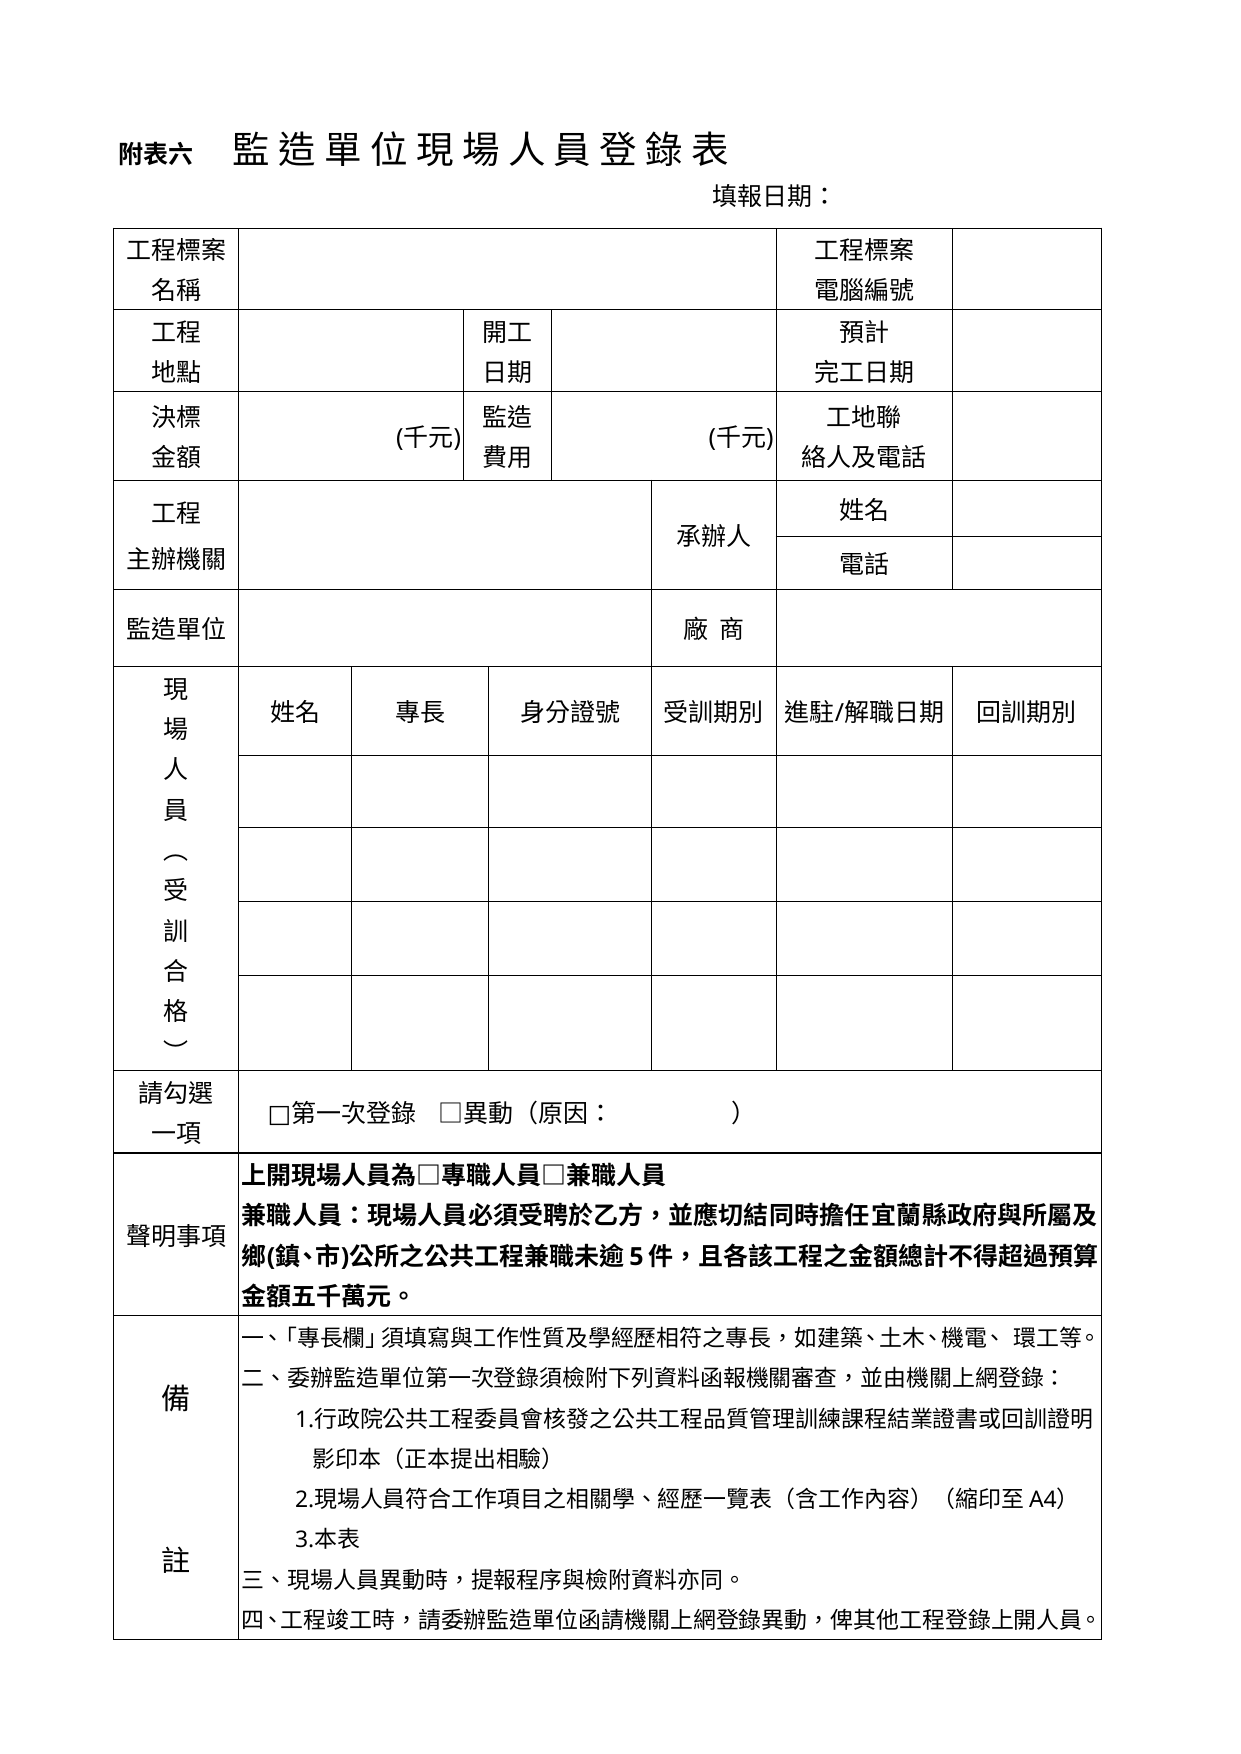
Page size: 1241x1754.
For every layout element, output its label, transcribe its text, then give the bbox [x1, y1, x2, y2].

table_cell [552, 310, 776, 391]
table_cell 進駐/解職日期 [777, 667, 952, 755]
table_cell [953, 481, 1101, 536]
table_cell [239, 310, 463, 391]
table_cell [777, 828, 952, 901]
table_cell (千元) [239, 392, 463, 479]
table_cell 工程 主辦機關 [114, 481, 238, 589]
table_cell (千元) [552, 392, 776, 479]
table_cell 聲明事項 [114, 1154, 238, 1315]
table_cell 電話 [777, 537, 952, 589]
table_cell [239, 481, 651, 589]
table_cell [239, 756, 351, 827]
table_cell [239, 590, 651, 666]
table_cell [489, 756, 651, 827]
table_cell 現 場 人 員 ︵ 受 訓 合 格 ︶ [114, 667, 238, 1070]
table_cell 姓名 [777, 481, 952, 536]
table_header 工程標案 電腦編號 [777, 229, 952, 309]
table_header 工程標案 名稱 [114, 229, 238, 309]
table_cell [489, 902, 651, 975]
table_cell 決標 金額 [114, 392, 238, 479]
table_cell 監造單位 [114, 590, 238, 666]
table_cell 工地聯 絡人及電話 [777, 392, 952, 479]
table_cell [652, 828, 776, 901]
table_cell [953, 392, 1101, 479]
table_cell 專長 [352, 667, 488, 755]
table_cell [352, 976, 488, 1070]
table_cell 受訓期別 [652, 667, 776, 755]
table_cell 回訓期別 [953, 667, 1101, 755]
table_cell 備 註 [114, 1316, 238, 1639]
table_header [239, 229, 776, 309]
table_cell [239, 902, 351, 975]
text 填報日期： [118, 174, 1122, 215]
table_cell [777, 976, 952, 1070]
table_cell [953, 902, 1101, 975]
table_cell [777, 756, 952, 827]
table_cell [352, 902, 488, 975]
table_cell 身分證號 [489, 667, 651, 755]
text 附表六 監 造 單 位 現 場 人 員 登 錄 表 [118, 120, 1122, 174]
table_cell [953, 756, 1101, 827]
table_cell [953, 310, 1101, 391]
table_header [953, 229, 1101, 309]
table_cell [239, 976, 351, 1070]
table_cell [953, 976, 1101, 1070]
table_cell [953, 828, 1101, 901]
table_cell 姓名 [239, 667, 351, 755]
table_cell [352, 828, 488, 901]
table_cell [777, 590, 1101, 666]
table_cell 請勾選 一項 [114, 1071, 238, 1152]
table_cell □第一次登錄 □異動（原因： ） [239, 1071, 1101, 1152]
table_cell 廠 商 [652, 590, 776, 666]
table_cell [489, 976, 651, 1070]
table_cell 一、「專長欄」須填寫與工作性質及學經歷相符之專長，如建築、土木、機電、 環工等。 二、委辦監造單位第一次登錄須檢附下列資料函報機關審查，並由機關上網登錄： 1.行政院公共工程委員會核發之公共工程品質管理訓練課程結業證書或回訓證明影印本（正本提出相驗） 2.現場人員符合工作項目之相關學、經歷一覽表（含工作內容）（縮印至A4） 3.本表 三、現場人員異動時，提報程序與檢附資料亦同。 四、工程竣工時，請委辦監造單位函請機關上網登錄異動，俾其他工程登錄上開人員。 [239, 1316, 1101, 1639]
table_cell 承辦人 [652, 481, 776, 589]
table_cell 預計 完工日期 [777, 310, 952, 391]
table_cell [489, 828, 651, 901]
table_cell 監造 費用 [464, 392, 551, 479]
table_cell [352, 756, 488, 827]
table_cell 上開現場人員為□專職人員□兼職人員 兼職人員：現場人員必須受聘於乙方，並應切結同時擔任宜蘭縣政府與所屬及鄉(鎮、市)公所之公共工程兼職未逾5件，且各該工程之金額總計不得超過預算金額五千萬元。 [239, 1154, 1101, 1315]
table_cell 工程 地點 [114, 310, 238, 391]
table_cell [652, 756, 776, 827]
table_cell [652, 902, 776, 975]
table_cell [239, 828, 351, 901]
table_cell [953, 537, 1101, 589]
table_cell [777, 902, 952, 975]
table_cell 開工 日期 [464, 310, 551, 391]
table_cell [652, 976, 776, 1070]
